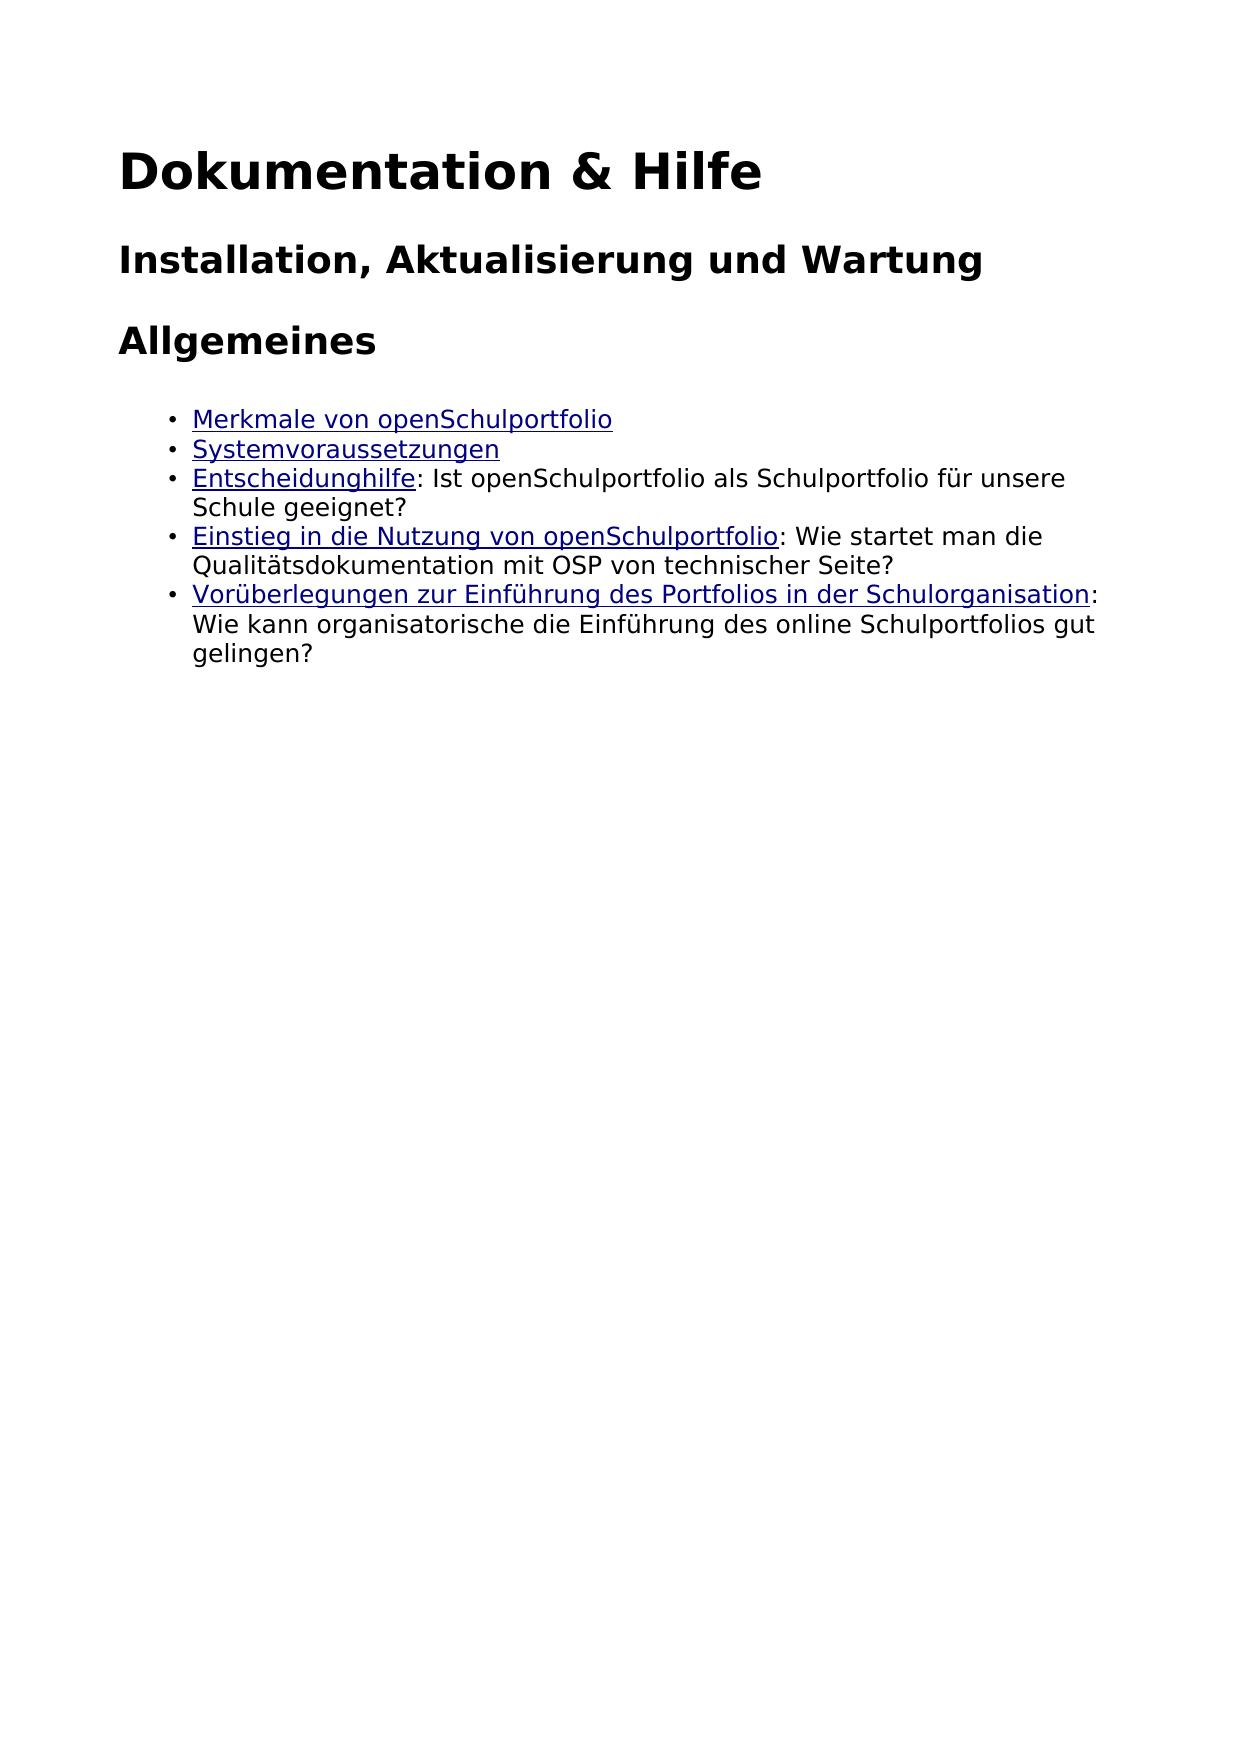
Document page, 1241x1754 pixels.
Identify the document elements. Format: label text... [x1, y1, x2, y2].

subtitle Dokumentation & Hilfe [118, 143, 1122, 201]
list Merkmale von openSchulportfolio [177, 406, 1122, 435]
list Einstieg in die Nutzung von openSchulportfolio: Wie startet man die Qualitätsdokumentation mit OSP von technischer Seite? [177, 522, 1122, 581]
list Entscheidunghilfe: Ist openSchulportfolio als Schulportfolio für unsere Schule geeignet? [177, 464, 1122, 522]
list Vorüberlegungen zur Einführung des Portfolios in der Schulorganisation: Wie kann organisatorische die Einführung des online Schulportfolios gut gelingen? [177, 581, 1122, 668]
subtitle Allgemeines [118, 320, 1122, 364]
subtitle Installation, Aktualisierung und Wartung [118, 239, 1122, 282]
list Systemvoraussetzungen [177, 435, 1122, 464]
